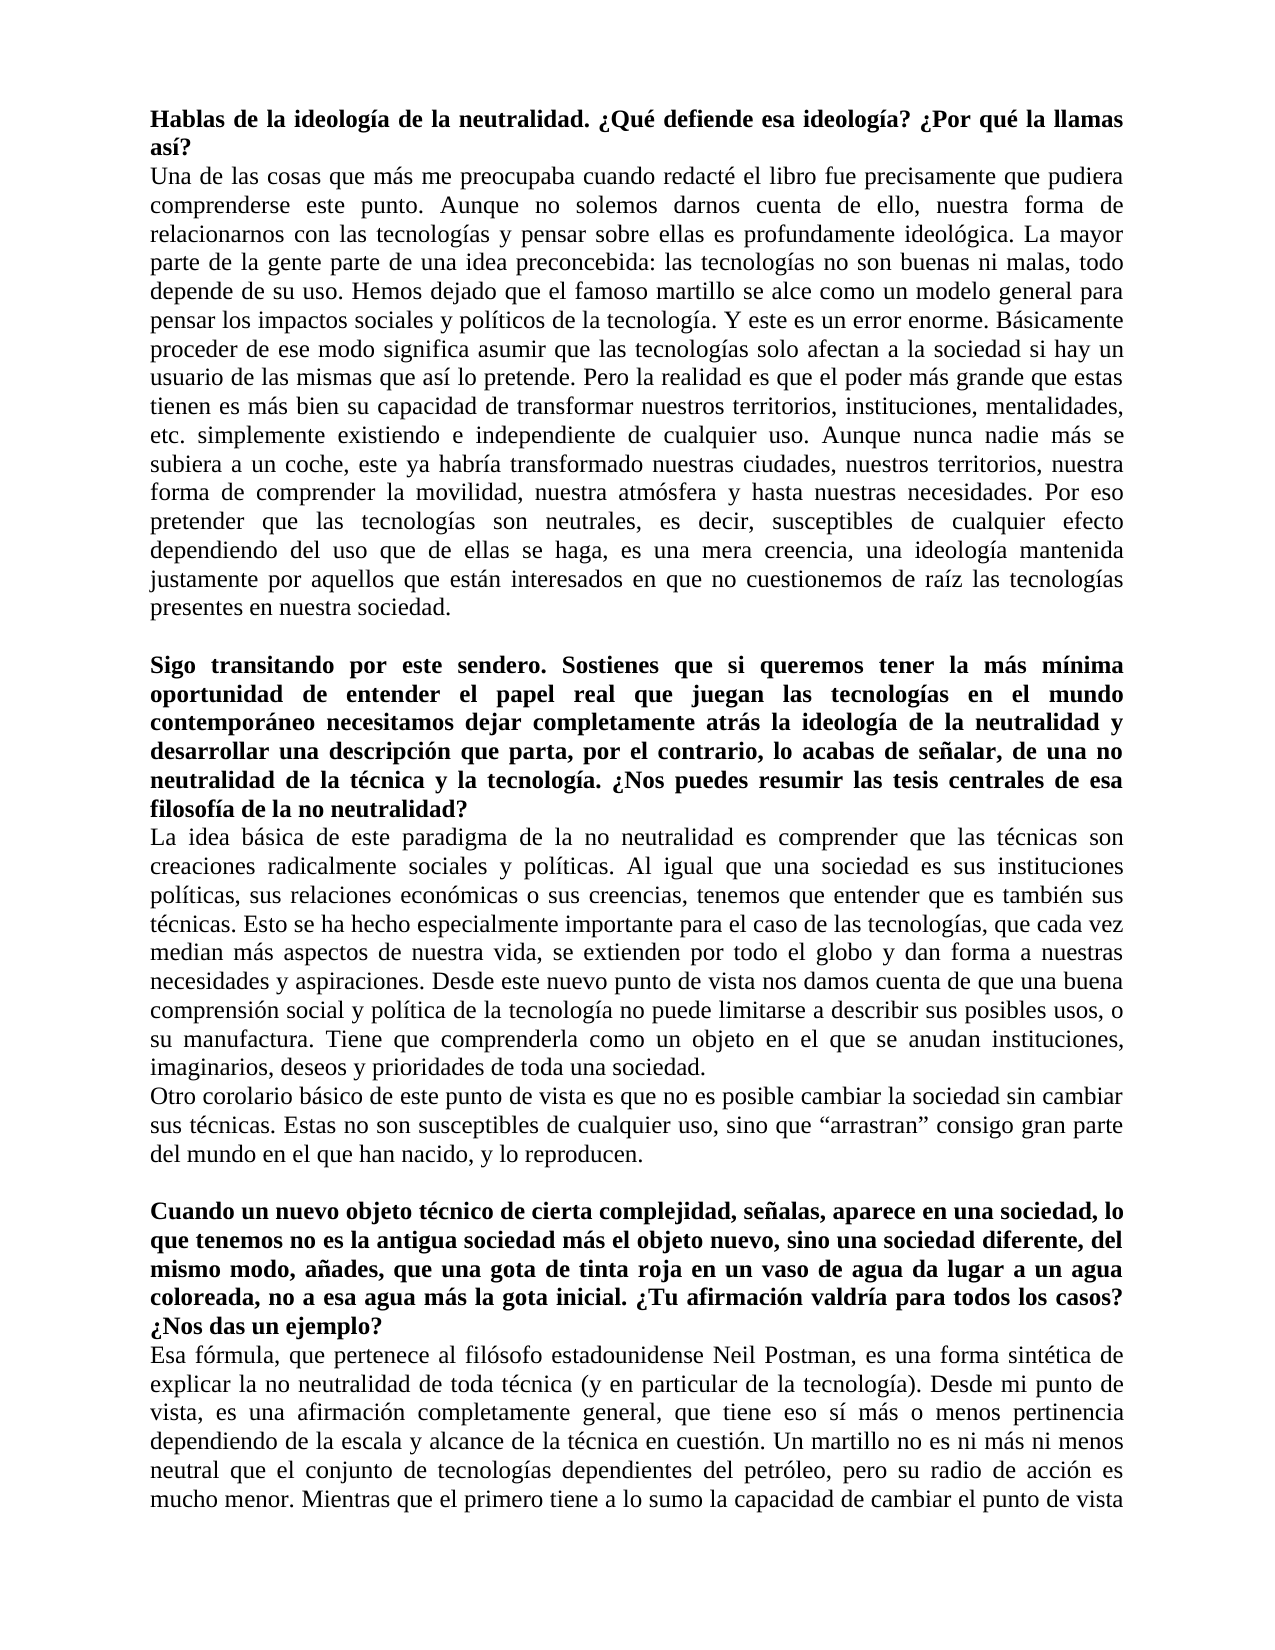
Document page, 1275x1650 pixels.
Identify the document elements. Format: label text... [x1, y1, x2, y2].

text Sigo transitando por este sendero. Sostienes que si queremos tener la más mínima oportunidad de entender el papel real que juegan las tecnologías en el mundo contemporáneo necesitamos dejar completamente atrás la ideología de la neutralidad y desarrollar una descripción que parta, por el contrario, lo acabas de señalar, de una no neutralidad de la técnica y la tecnología. ¿Nos puedes resumir las tesis centrales de esa filosofía de la no neutralidad? [150, 650, 1125, 822]
text Otro corolario básico de este punto de vista es que no es posible cambiar la sociedad sin cambiar sus técnicas. Estas no son susceptibles de cualquier uso, sino que “arrastran” consigo gran parte del mundo en el que han nacido, y lo reproducen. [150, 1081, 1125, 1167]
text Cuando un nuevo objeto técnico de cierta complejidad, señalas, aparece en una sociedad, lo que tenemos no es la antigua sociedad más el objeto nuevo, sino una sociedad diferente, del mismo modo, añades, que una gota de tinta roja en un vaso de agua da lugar a un agua coloreada, no a esa agua más la gota inicial. ¿Tu afirmación valdría para todos los casos? ¿Nos das un ejemplo? [150, 1196, 1125, 1340]
text Esa fórmula, que pertenece al filósofo estadounidense Neil Postman, es una forma sintética de explicar la no neutralidad de toda técnica (y en particular de la tecnología). Desde mi punto de vista, es una afirmación completamente general, que tiene eso sí más o menos pertinencia dependiendo de la escala y alcance de la técnica en cuestión. Un martillo no es ni más ni menos neutral que el conjunto de tecnologías dependientes del petróleo, pero su radio de acción es mucho menor. Mientras que el primero tiene a lo sumo la capacidad de cambiar el punto de vista [150, 1340, 1125, 1512]
text Hablas de la ideología de la neutralidad. ¿Qué defiende esa ideología? ¿Por qué la llamas así? [150, 104, 1125, 161]
text Una de las cosas que más me preocupaba cuando redacté el libro fue precisamente que pudiera comprenderse este punto. Aunque no solemos darnos cuenta de ello, nuestra forma de relacionarnos con las tecnologías y pensar sobre ellas es profundamente ideológica. La mayor parte de la gente parte de una idea preconcebida: las tecnologías no son buenas ni malas, todo depende de su uso. Hemos dejado que el famoso martillo se alce como un modelo general para pensar los impactos sociales y políticos de la tecnología. Y este es un error enorme. Básicamente proceder de ese modo significa asumir que las tecnologías solo afectan a la sociedad si hay un usuario de las mismas que así lo pretende. Pero la realidad es que el poder más grande que estas tienen es más bien su capacidad de transformar nuestros territorios, instituciones, mentalidades, etc. simplemente existiendo e independiente de cualquier uso. Aunque nunca nadie más se subiera a un coche, este ya habría transformado nuestras ciudades, nuestros territorios, nuestra forma de comprender la movilidad, nuestra atmósfera y hasta nuestras necesidades. Por eso pretender que las tecnologías son neutrales, es decir, susceptibles de cualquier efecto dependiendo del uso que de ellas se haga, es una mera creencia, una ideología mantenida justamente por aquellos que están interesados en que no cuestionemos de raíz las tecnologías presentes en nuestra sociedad. [150, 161, 1125, 621]
text La idea básica de este paradigma de la no neutralidad es comprender que las técnicas son creaciones radicalmente sociales y políticas. Al igual que una sociedad es sus instituciones políticas, sus relaciones económicas o sus creencias, tenemos que entender que es también sus técnicas. Esto se ha hecho especialmente importante para el caso de las tecnologías, que cada vez median más aspectos de nuestra vida, se extienden por todo el globo y dan forma a nuestras necesidades y aspiraciones. Desde este nuevo punto de vista nos damos cuenta de que una buena comprensión social y política de la tecnología no puede limitarse a describir sus posibles usos, o su manufactura. Tiene que comprenderla como un objeto en el que se anudan instituciones, imaginarios, deseos y prioridades de toda una sociedad. [150, 822, 1125, 1081]
